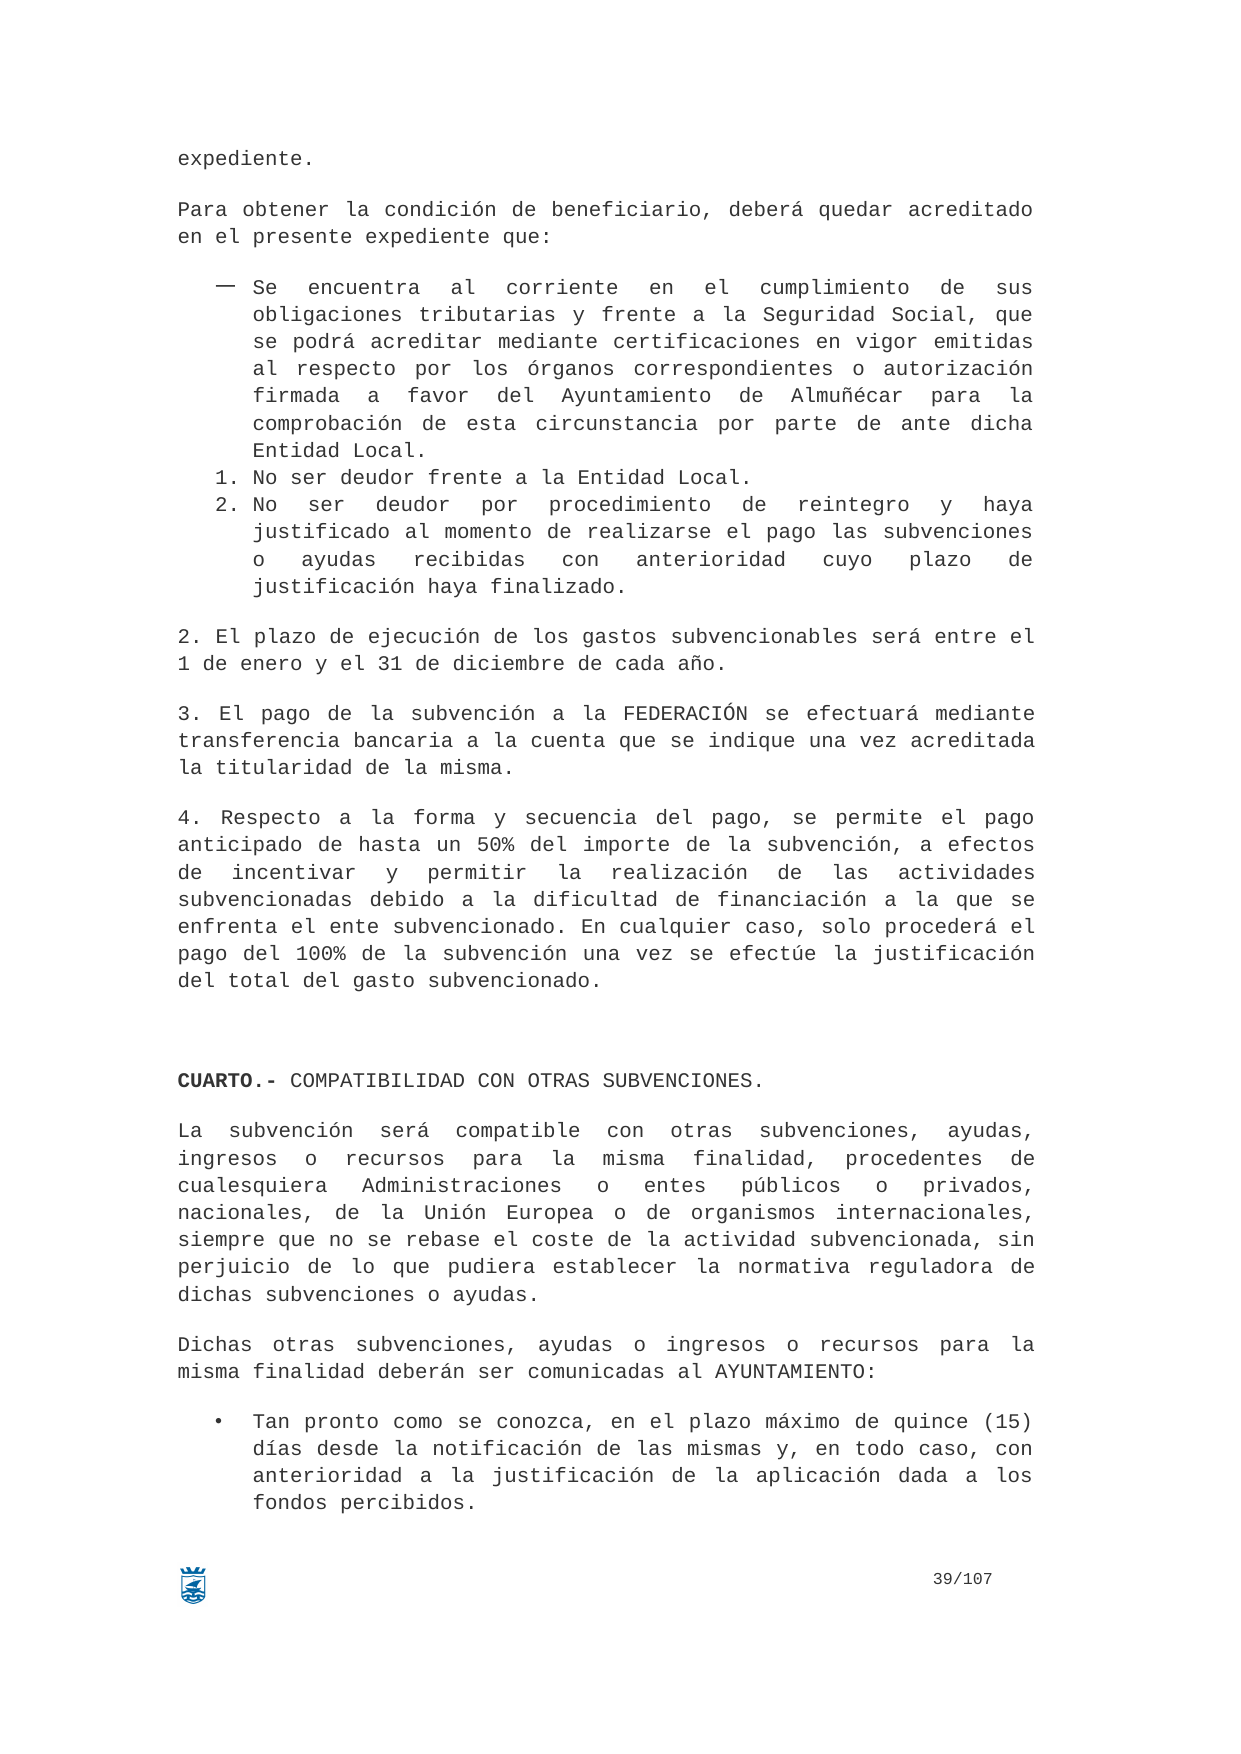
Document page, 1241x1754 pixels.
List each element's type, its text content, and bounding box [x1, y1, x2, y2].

text 2. El plazo de ejecución de los gastos subvencionables será entre el 1 de enero y el 31 de diciembre de cada año. [177, 626, 1036, 677]
text 3. El pago de la subvención a la FEDERACIÓN se efectuará mediante transferencia bancaria a la cuenta que se indique una vez acreditada la titularidad de la misma. [177, 703, 1036, 781]
list No ser deudor frente a la Entidad Local. [215, 467, 1033, 491]
text expediente. [177, 148, 1034, 171]
text 4. Respecto a la forma y secuencia del pago, se permite el pago anticipado de hasta un 50% del importe de la subvención, a efectos de incentivar y permitir la realización de las actividades subvencionadas debido a la dificultad de financiación a la que se enfrenta el ente subvencionado. En cualquier caso, solo procederá el pago del 100% de la subvención una vez se efectúe la justificación del total del gasto subvencionado. [177, 807, 1036, 994]
list Se encuentra al corriente en el cumplimiento de sus obligaciones tributarias y frente a la Seguridad Social, que se podrá acreditar mediante certificaciones en vigor emitidas al respecto por los órganos correspondientes o autorización firmada a favor del Ayuntamiento de Almuñécar para la comprobación de esta circunstancia por parte de ante dicha Entidad Local. [215, 277, 1034, 463]
text Dichas otras subvenciones, ayudas o ingresos o recursos para la misma finalidad deberán ser comunicadas al AYUNTAMIENTO: [177, 1333, 1036, 1384]
text La subvención será compatible con otras subvenciones, ayudas, ingresos o recursos para la misma finalidad, procedentes de cualesquiera Administraciones o entes públicos o privados, nacionales, de la Unión Europea o de organismos internacionales, siempre que no se rebase el coste de la actividad subvencionada, sin perjuicio de lo que pudiera establecer la normativa reguladora de dichas subvenciones o ayudas. [177, 1120, 1036, 1307]
list Tan pronto como se conozca, en el plazo máximo de quince (15) días desde la notificación de las mismas y, en todo caso, con anterioridad a la justificación de la aplicación dada a los fondos percibidos. [215, 1411, 1033, 1516]
picture [177, 1562, 208, 1607]
list No ser deudor por procedimiento de reintegro y haya justificado al momento de realizarse el pago las subvenciones o ayudas recibidas con anterioridad cuyo plazo de justificación haya finalizado. [215, 494, 1033, 599]
text CUARTO.- COMPATIBILIDAD CON OTRAS SUBVENCIONES. [177, 1070, 1036, 1094]
text Para obtener la condición de beneficiario, deberá quedar acreditado en el presente expediente que: [177, 198, 1034, 249]
